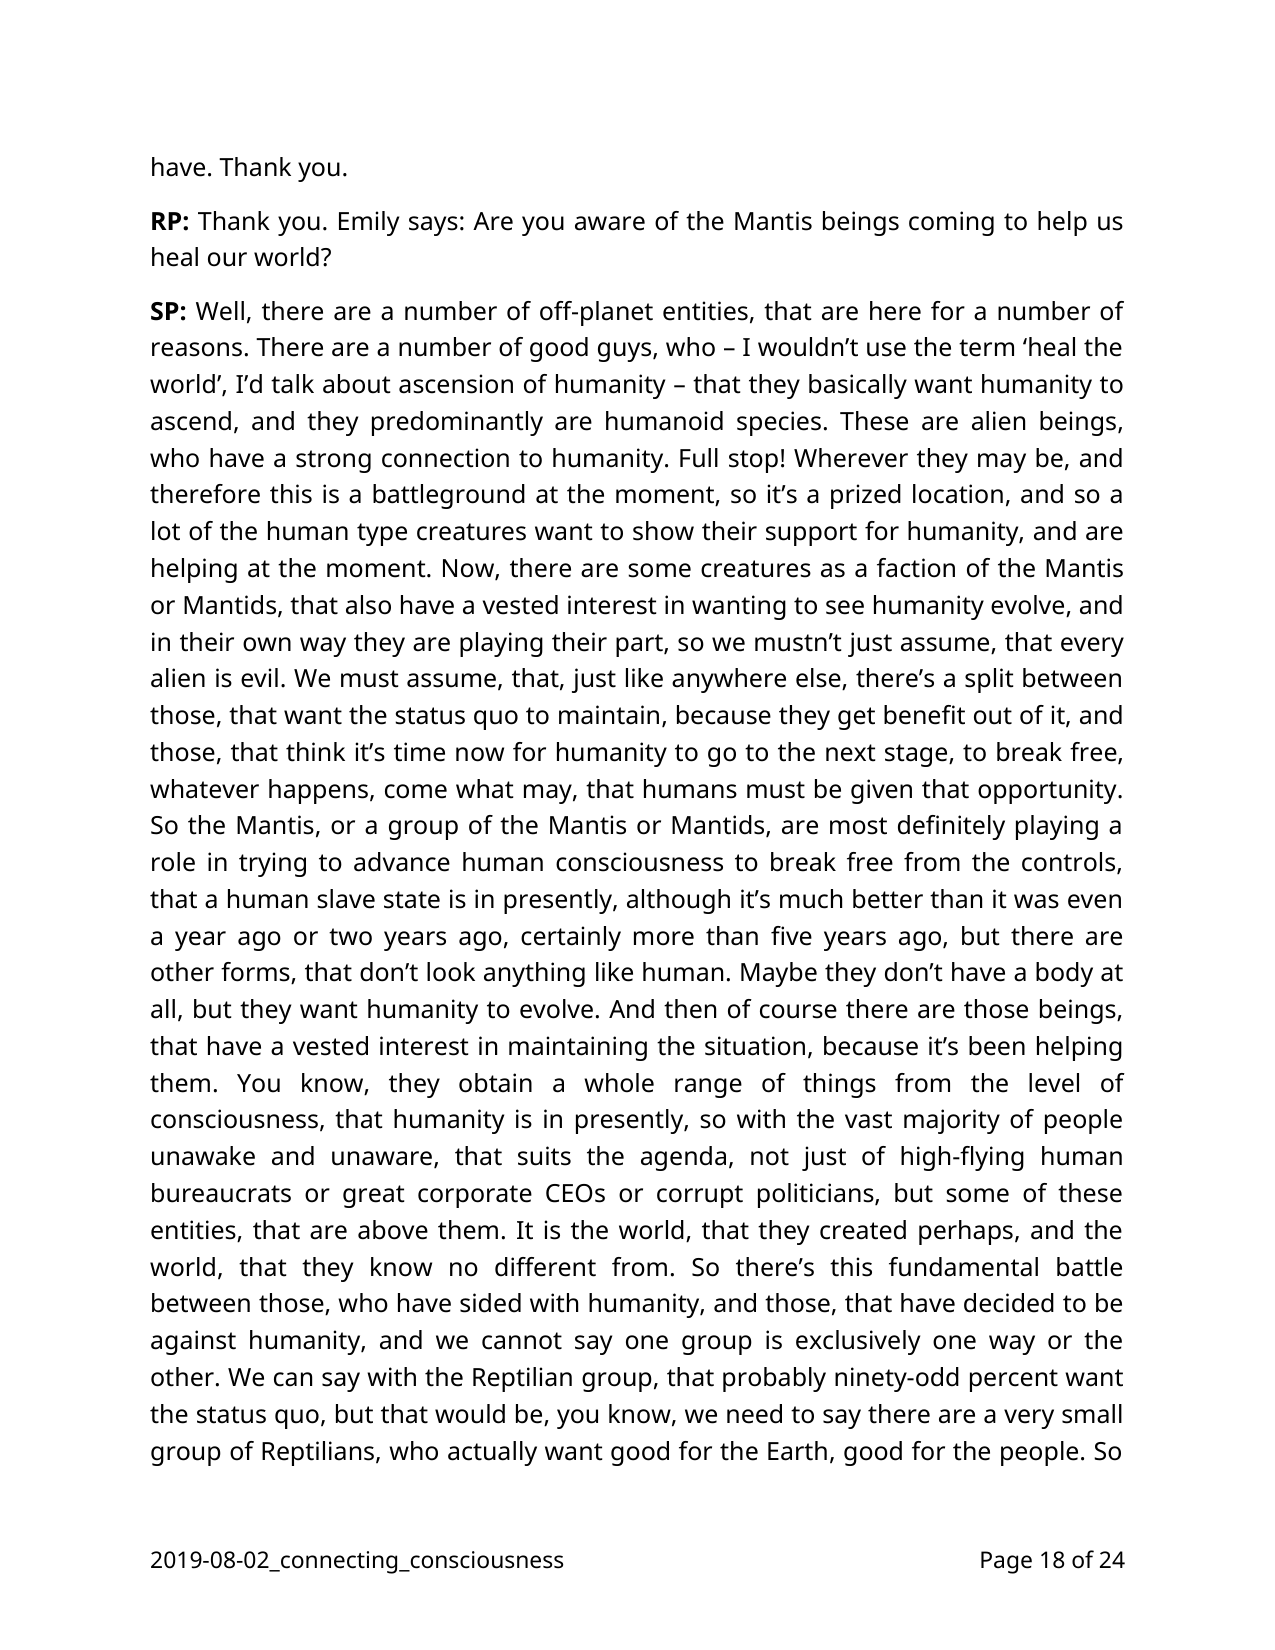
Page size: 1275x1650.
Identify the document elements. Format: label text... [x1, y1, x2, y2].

text SP: Well, there are a number of off-planet entities, that are here for a number of reasons. There are a number of good guys, who – I wouldn’t use the term ‘heal the world’, I’d talk about ascension of humanity – that they basically want humanity to ascend, and they predominantly are humanoid species. These are alien beings, who have a strong connection to humanity. Full stop! Wherever they may be, and therefore this is a battleground at the moment, so it’s a prized location, and so a lot of the human type creatures want to show their support for humanity, and are helping at the moment. Now, there are some creatures as a faction of the Mantis or Mantids, that also have a vested interest in wanting to see humanity evolve, and in their own way they are playing their part, so we mustn’t just assume, that every alien is evil. We must assume, that, just like anywhere else, there’s a split between those, that want the status quo to maintain, because they get benefit out of it, and those, that think it’s time now for humanity to go to the next stage, to break free, whatever happens, come what may, that humans must be given that opportunity. So the Mantis, or a group of the Mantis or Mantids, are most definitely playing a role in trying to advance human consciousness to break free from the controls, that a human slave state is in presently, although it’s much better than it was even a year ago or two years ago, certainly more than five years ago, but there are other forms, that don’t look anything like human. Maybe they don’t have a body at all, but they want humanity to evolve. And then of course there are those beings, that have a vested interest in maintaining the situation, because it’s been helping them. You know, they obtain a whole range of things from the level of consciousness, that humanity is in presently, so with the vast majority of people unawake and unaware, that suits the agenda, not just of high-flying human bureaucrats or great corporate CEOs or corrupt politicians, but some of these entities, that are above them. It is the world, that they created perhaps, and the world, that they know no different from. So there’s this fundamental battle between those, who have sided with humanity, and those, that have decided to be against humanity, and we cannot say one group is exclusively one way or the other. We can say with the Reptilian group, that probably ninety-odd percent want the status quo, but that would be, you know, we need to say there are a very small group of Reptilians, who actually want good for the Earth, good for the people. So [150, 293, 1125, 1467]
text RP: Thank you. Emily says: Are you aware of the Mantis beings coming to help us heal our world? [150, 203, 1125, 274]
text have. Thank you. [150, 150, 1125, 184]
